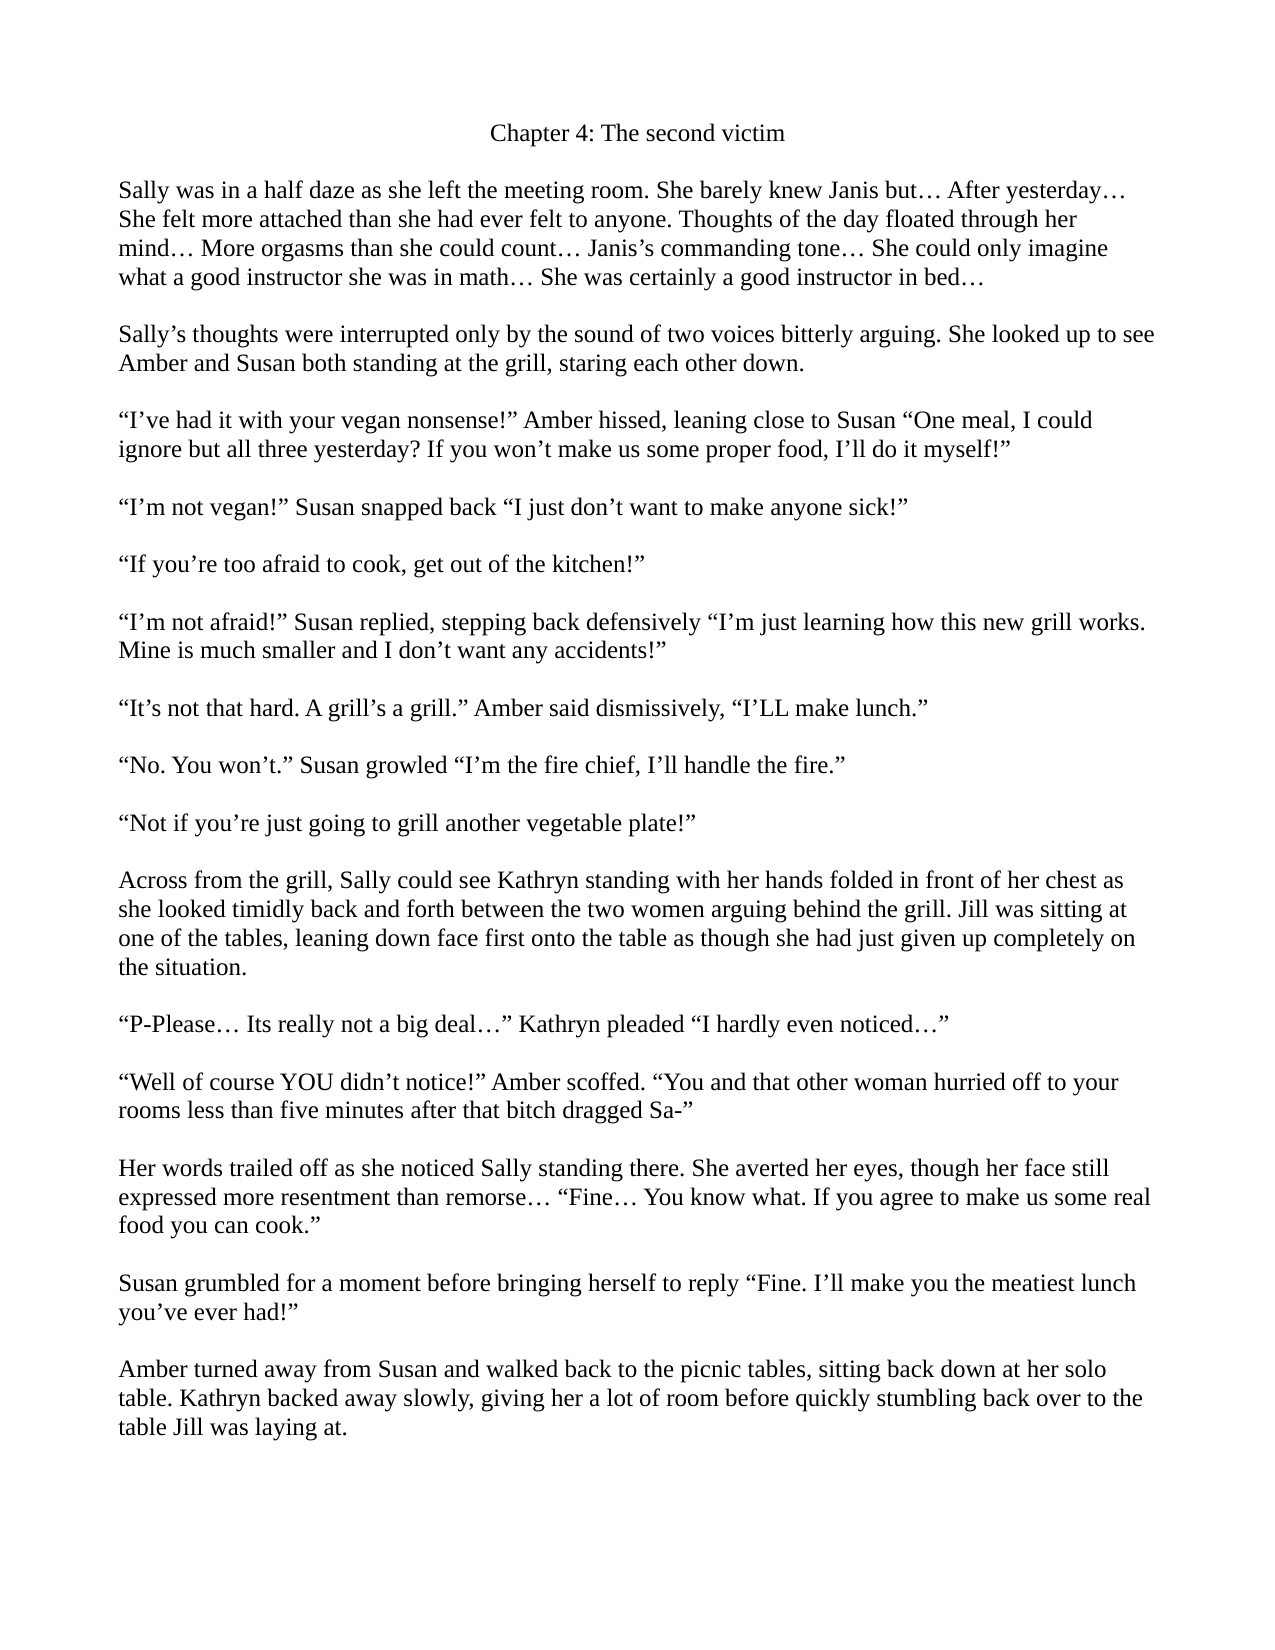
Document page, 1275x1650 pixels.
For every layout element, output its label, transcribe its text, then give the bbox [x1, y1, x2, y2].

text “P-Please… Its really not a big deal…” Kathryn pleaded “I hardly even noticed…” [118, 1009, 1157, 1038]
text Chapter 4: The second victim [118, 118, 1157, 147]
text “No. You won’t.” Susan growled “I’m the fire chief, I’ll handle the fire.” [118, 751, 1157, 779]
text Across from the grill, Sally could see Kathryn standing with her hands folded in front of her chest as she looked timidly back and forth between the two women arguing behind the grill. Jill was sitting at one of the tables, leaning down face first onto the table as though she had just given up completely on the situation. [118, 866, 1157, 981]
text “It’s not that hard. A grill’s a grill.” Amber said dismissively, “I’LL make lunch.” [118, 693, 1157, 722]
text Sally was in a half daze as she left the meeting room. She barely knew Janis but… After yesterday… She felt more attached than she had ever felt to anyone. Thoughts of the day floated through her mind… More orgasms than she could count… Janis’s commanding tone… She could only imagine what a good instructor she was in math… She was certainly a good instructor in bed… [118, 176, 1157, 291]
text Susan grumbled for a moment before bringing herself to reply “Fine. I’ll make you the meatiest lunch you’ve ever had!” [118, 1268, 1157, 1326]
text Amber turned away from Susan and walked back to the picnic tables, sitting back down at her solo table. Kathryn backed away slowly, giving her a lot of room before quickly stumbling back over to the table Jill was laying at. [118, 1354, 1157, 1441]
text Sally’s thoughts were interrupted only by the sound of two voices bitterly arguing. She looked up to see Amber and Susan both standing at the grill, staring each other down. [118, 319, 1157, 377]
text “Well of course YOU didn’t notice!” Amber scoffed. “You and that other woman hurried off to your rooms less than five minutes after that bitch dragged Sa-” [118, 1067, 1157, 1124]
text “I’ve had it with your vegan nonsense!” Amber hissed, leaning close to Susan “One meal, I could ignore but all three yesterday? If you won’t make us some proper food, I’ll do it myself!” [118, 406, 1157, 463]
text “Not if you’re just going to grill another vegetable plate!” [118, 808, 1157, 837]
text “I’m not vegan!” Susan snapped back “I just don’t want to make anyone sick!” [118, 492, 1157, 521]
text “I’m not afraid!” Susan replied, stepping back defensively “I’m just learning how this new grill works. Mine is much smaller and I don’t want any accidents!” [118, 607, 1157, 664]
text Her words trailed off as she noticed Sally standing there. She averted her eyes, though her face still expressed more resentment than remorse… “Fine… You know what. If you agree to make us some real food you can cook.” [118, 1153, 1157, 1239]
text “If you’re too afraid to cook, get out of the kitchen!” [118, 549, 1157, 578]
